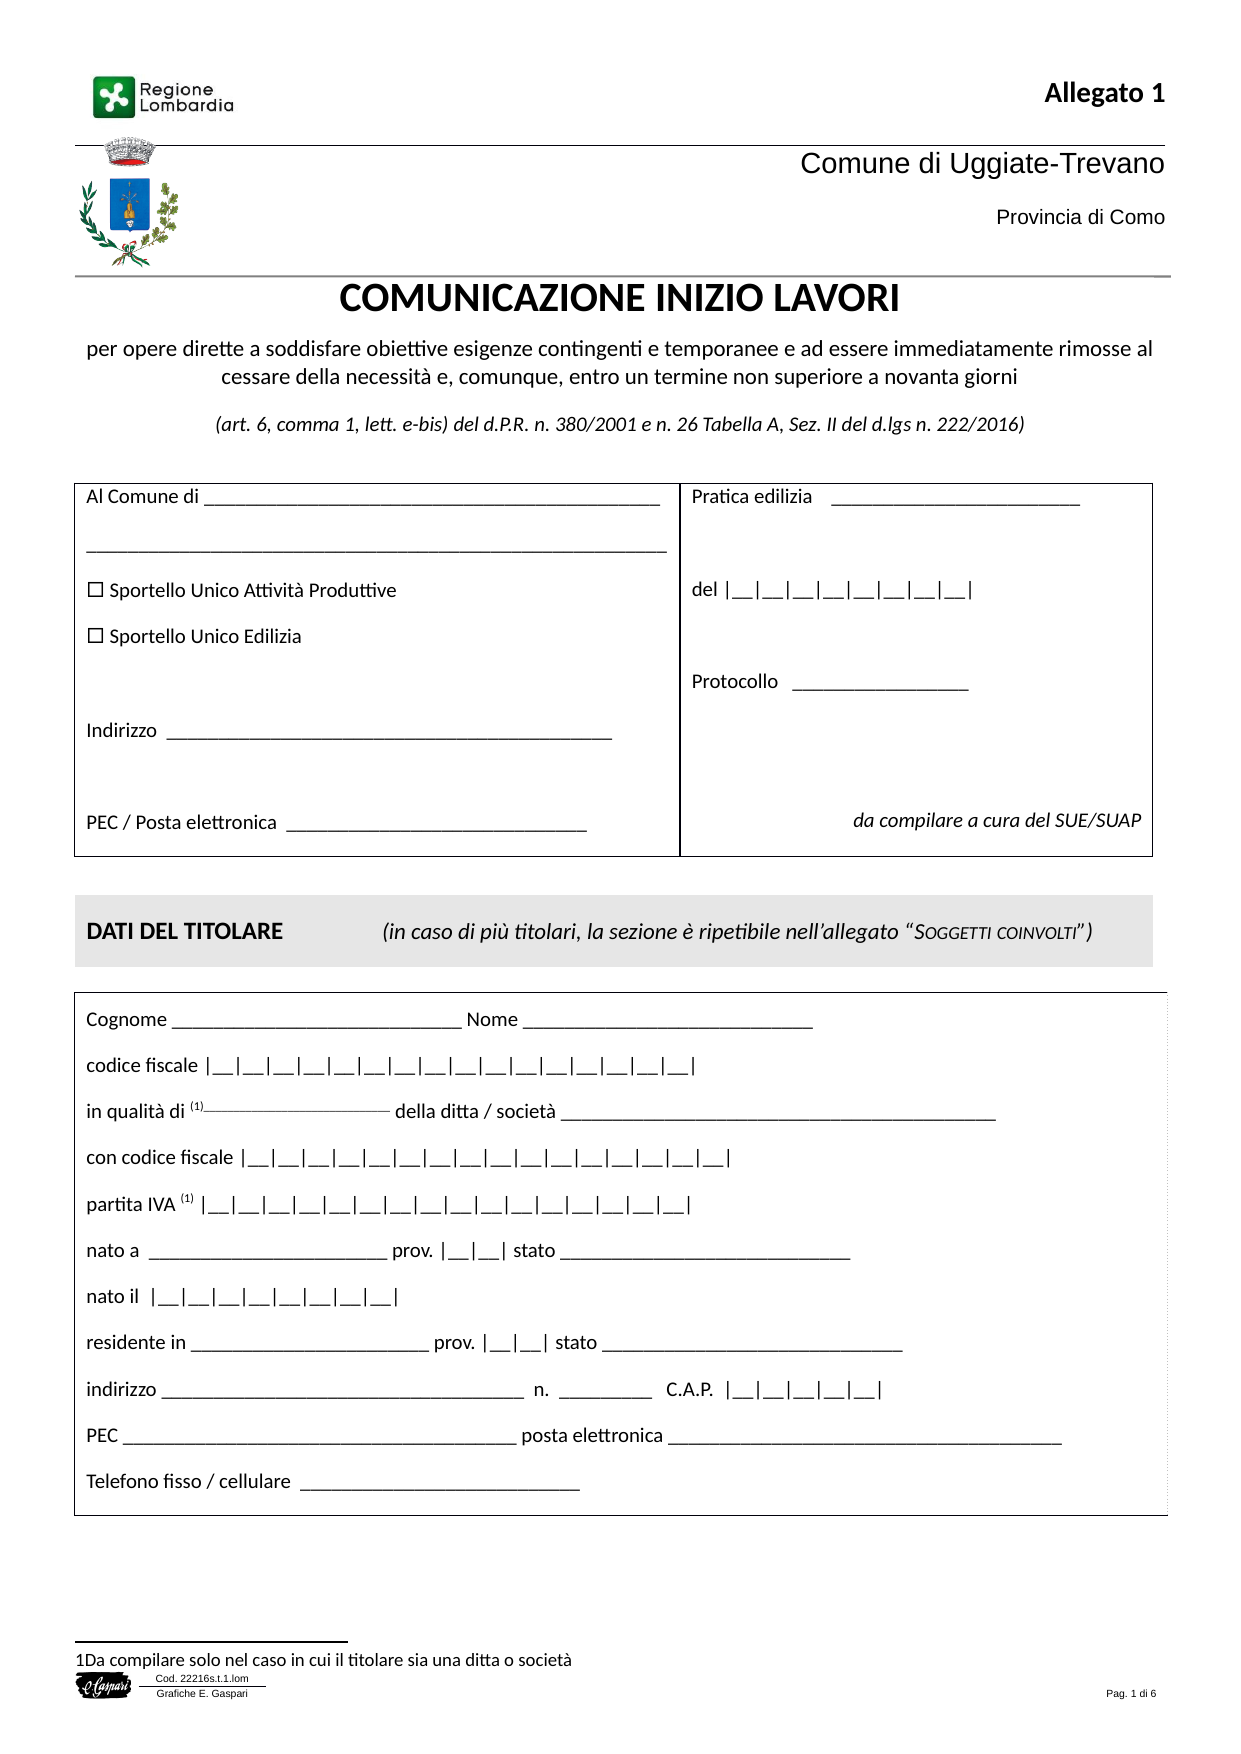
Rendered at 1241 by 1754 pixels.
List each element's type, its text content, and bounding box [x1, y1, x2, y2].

text (art. 6, comma 1, lett. e-bis) del d.P.R. n. 380/2001 e n. 26 Tabella A, Sez. II del d.lgs n. 222/2016) [75, 411, 1165, 436]
text Comune di Uggiate-Trevano [181, 146, 1165, 179]
text Provincia di Como [181, 205, 1165, 229]
table_header [64, 1562, 1182, 1608]
subtitle per opere dirette a soddisfare obiettive esigenze contingenti e temporanee e ad essere immediatamente rimosse al cessare della necessità e, comunque, entro un termine non superiore a novanta giorni [75, 334, 1165, 390]
title [75, 271, 1165, 275]
table_cell [429, 576, 679, 669]
picture [75, 1671, 131, 1699]
picture [79, 137, 181, 268]
table_cell  Sportello Unico Attività Produttive  Sportello Unico Edilizia [75, 576, 429, 669]
title COMUNICAZIONE INIZIO LAVORI [75, 278, 1165, 321]
table_header DATI DEL TITOLARE (in caso di più titolari, la sezione è ripetibile nell’allegato “Soggetti coinvolti”) [75, 895, 1153, 967]
picture [79, 63, 246, 131]
table_cell Indirizzo ___________________________________________ PEC / Posta elettronica _____________________________ [75, 670, 679, 856]
table_header Pratica edilizia ________________________ del |__|__|__|__|__|__|__|__| Protocollo _________________ da compilare a cura del SUE/SUAP [681, 484, 1152, 856]
table_header Al Comune di ____________________________________________ ________________________________________________________ [75, 484, 679, 576]
table_header Cognome ____________________________ Nome ____________________________ codice fiscale |__|__|__|__|__|__|__|__|__|__|__|__|__|__|__|__| in qualità di ()_______________________________ della ditta / società __________________________________________ con codice fiscale |__|__|__|__|__|__|__|__|__|__|__|__|__|__|__|__| partita IVA (1) |__|__|__|__|__|__|__|__|__|__|__|__|__|__|__|__| nato a _______________________ prov. |__|__| stato ____________________________ nato il |__|__|__|__|__|__|__|__| residente in _______________________ prov. |__|__| stato _____________________________ indirizzo ___________________________________ n. _________ C.A.P. |__|__|__|__|__| PEC ______________________________________ posta elettronica ______________________________________ Telefono fisso / cellulare ___________________________ [75, 993, 1167, 1514]
